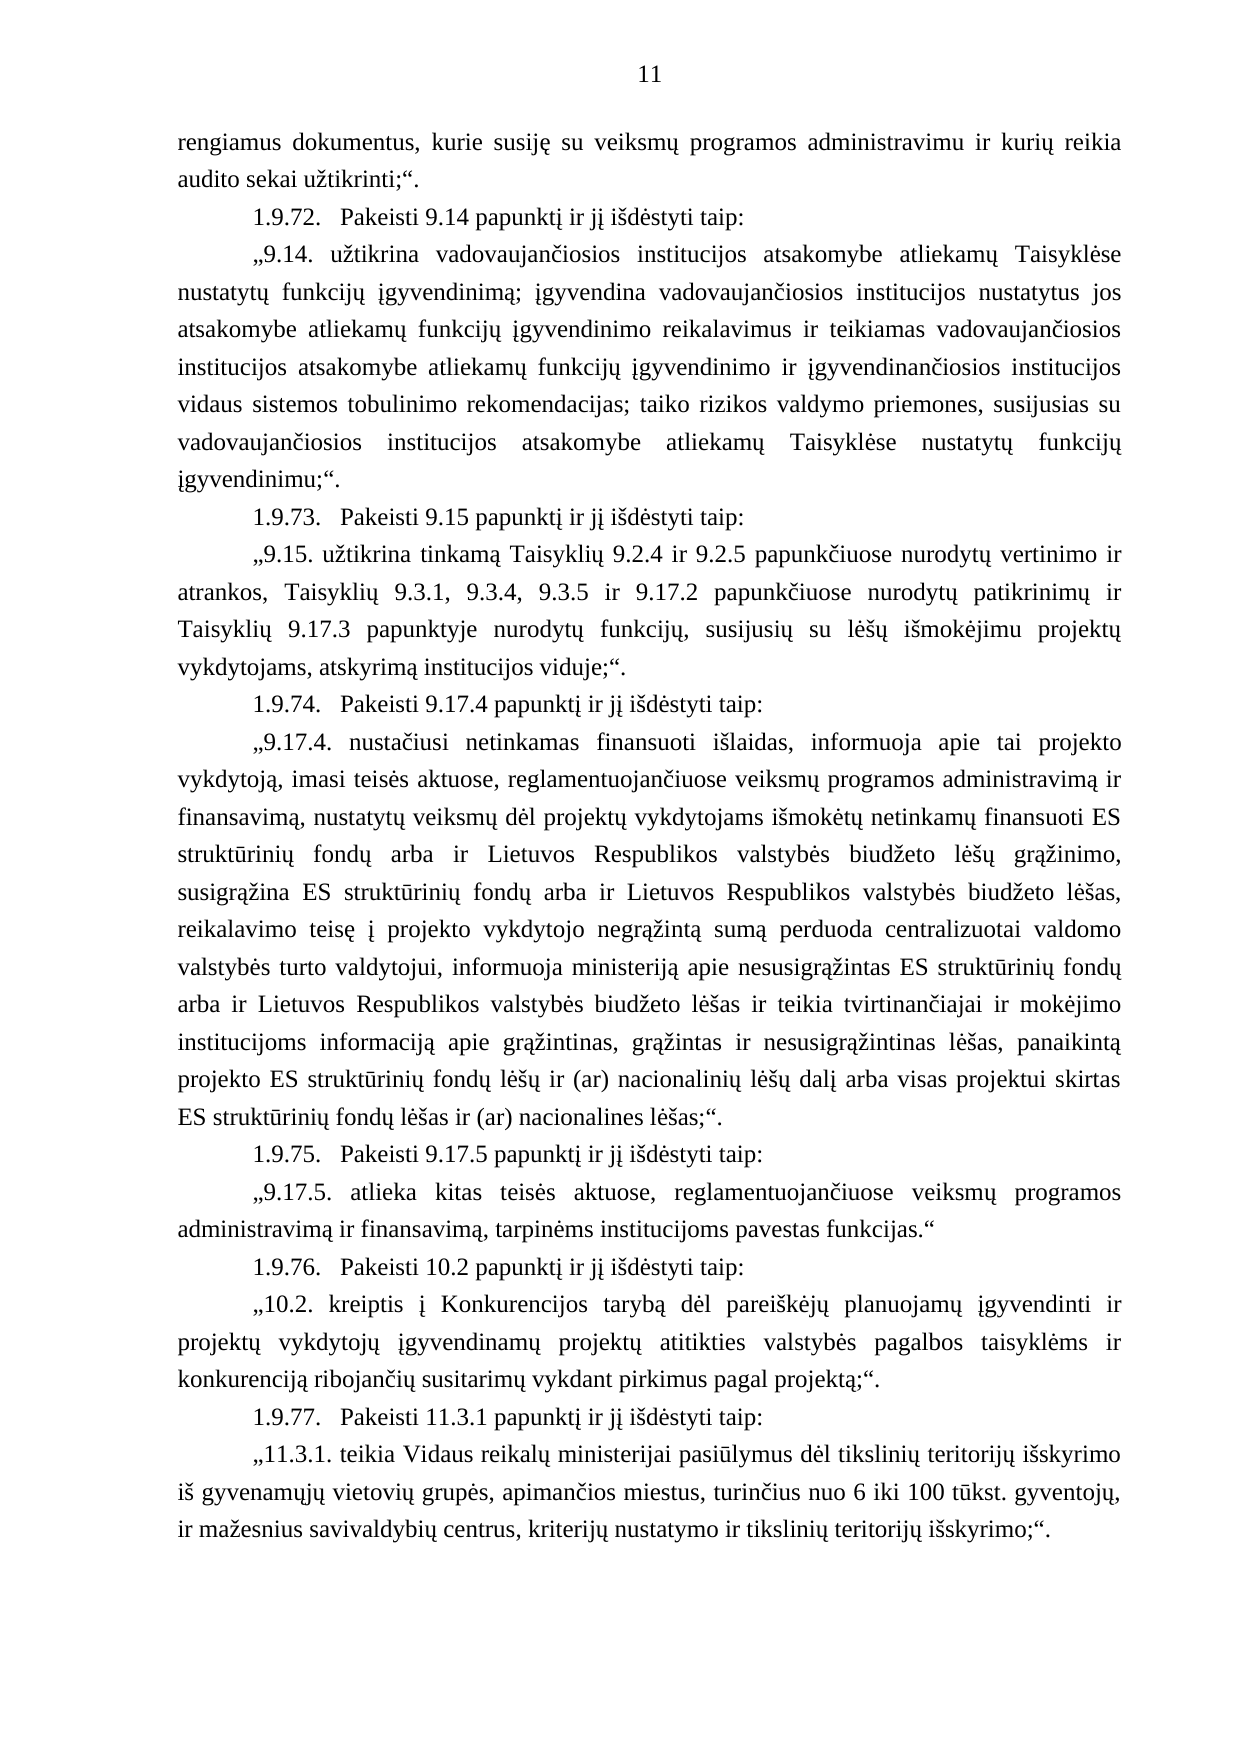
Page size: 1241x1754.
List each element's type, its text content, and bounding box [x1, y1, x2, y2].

text „10.2. kreiptis į Konkurencijos tarybą dėl pareiškėjų planuojamų įgyvendinti ir projektų vykdytojų įgyvendinamų projektų atitikties valstybės pagalbos taisyklėms ir konkurenciją ribojančių susitarimų vykdant pirkimus pagal projektą;“. [177, 1281, 1122, 1393]
text 1.9.74. Pakeisti 9.17.4 papunktį ir jį išdėstyti taip: [177, 681, 1122, 718]
text 1.9.72. Pakeisti 9.14 papunktį ir jį išdėstyti taip: [177, 193, 1122, 231]
text 1.9.73. Pakeisti 9.15 papunktį ir jį išdėstyti taip: [177, 493, 1122, 531]
text „9.17.5. atlieka kitas teisės aktuose, reglamentuojančiuose veiksmų programos administravimą ir finansavimą, tarpinėms institucijoms pavestas funkcijas.“ [177, 1168, 1122, 1243]
text „11.3.1. teikia Vidaus reikalų ministerijai pasiūlymus dėl tikslinių teritorijų išskyrimo iš gyvenamųjų vietovių grupės, apimančios miestus, turinčius nuo 6 iki 100 tūkst. gyventojų, ir mažesnius savivaldybių centrus, kriterijų nustatymo ir tikslinių teritorijų išskyrimo;“. [177, 1431, 1122, 1543]
text „9.17.4. nustačiusi netinkamas finansuoti išlaidas, informuoja apie tai projekto vykdytoją, imasi teisės aktuose, reglamentuojančiuose veiksmų programos administravimą ir finansavimą, nustatytų veiksmų dėl projektų vykdytojams išmokėtų netinkamų finansuoti ES struktūrinių fondų arba ir Lietuvos Respublikos valstybės biudžeto lėšų grąžinimo, susigrąžina ES struktūrinių fondų arba ir Lietuvos Respublikos valstybės biudžeto lėšas, reikalavimo teisę į projekto vykdytojo negrąžintą sumą perduoda centralizuotai valdomo valstybės turto valdytojui, informuoja ministeriją apie nesusigrąžintas ES struktūrinių fondų arba ir Lietuvos Respublikos valstybės biudžeto lėšas ir teikia tvirtinančiajai ir mokėjimo institucijoms informaciją apie grąžintinas, grąžintas ir nesusigrąžintinas lėšas, panaikintą projekto ES struktūrinių fondų lėšų ir (ar) nacionalinių lėšų dalį arba visas projektui skirtas ES struktūrinių fondų lėšas ir (ar) nacionalines lėšas;“. [177, 718, 1122, 1131]
text „9.14. užtikrina vadovaujančiosios institucijos atsakomybe atliekamų Taisyklėse nustatytų funkcijų įgyvendinimą; įgyvendina vadovaujančiosios institucijos nustatytus jos atsakomybe atliekamų funkcijų įgyvendinimo reikalavimus ir teikiamas vadovaujančiosios institucijos atsakomybe atliekamų funkcijų įgyvendinimo ir įgyvendinančiosios institucijos vidaus sistemos tobulinimo rekomendacijas; taiko rizikos valdymo priemones, susijusias su vadovaujančiosios institucijos atsakomybe atliekamų Taisyklėse nustatytų funkcijų įgyvendinimu;“. [177, 231, 1122, 493]
text „9.15. užtikrina tinkamą Taisyklių 9.2.4 ir 9.2.5 papunkčiuose nurodytų vertinimo ir atrankos, Taisyklių 9.3.1, 9.3.4, 9.3.5 ir 9.17.2 papunkčiuose nurodytų patikrinimų ir Taisyklių 9.17.3 papunktyje nurodytų funkcijų, susijusių su lėšų išmokėjimu projektų vykdytojams, atskyrimą institucijos viduje;“. [177, 531, 1122, 681]
text 1.9.76. Pakeisti 10.2 papunktį ir jį išdėstyti taip: [177, 1243, 1122, 1281]
text 1.9.75. Pakeisti 9.17.5 papunktį ir jį išdėstyti taip: [177, 1131, 1122, 1168]
text 1.9.77. Pakeisti 11.3.1 papunktį ir jį išdėstyti taip: [177, 1393, 1122, 1431]
text rengiamus dokumentus, kurie susiję su veiksmų programos administravimu ir kurių reikia audito sekai užtikrinti;“. [177, 118, 1122, 193]
